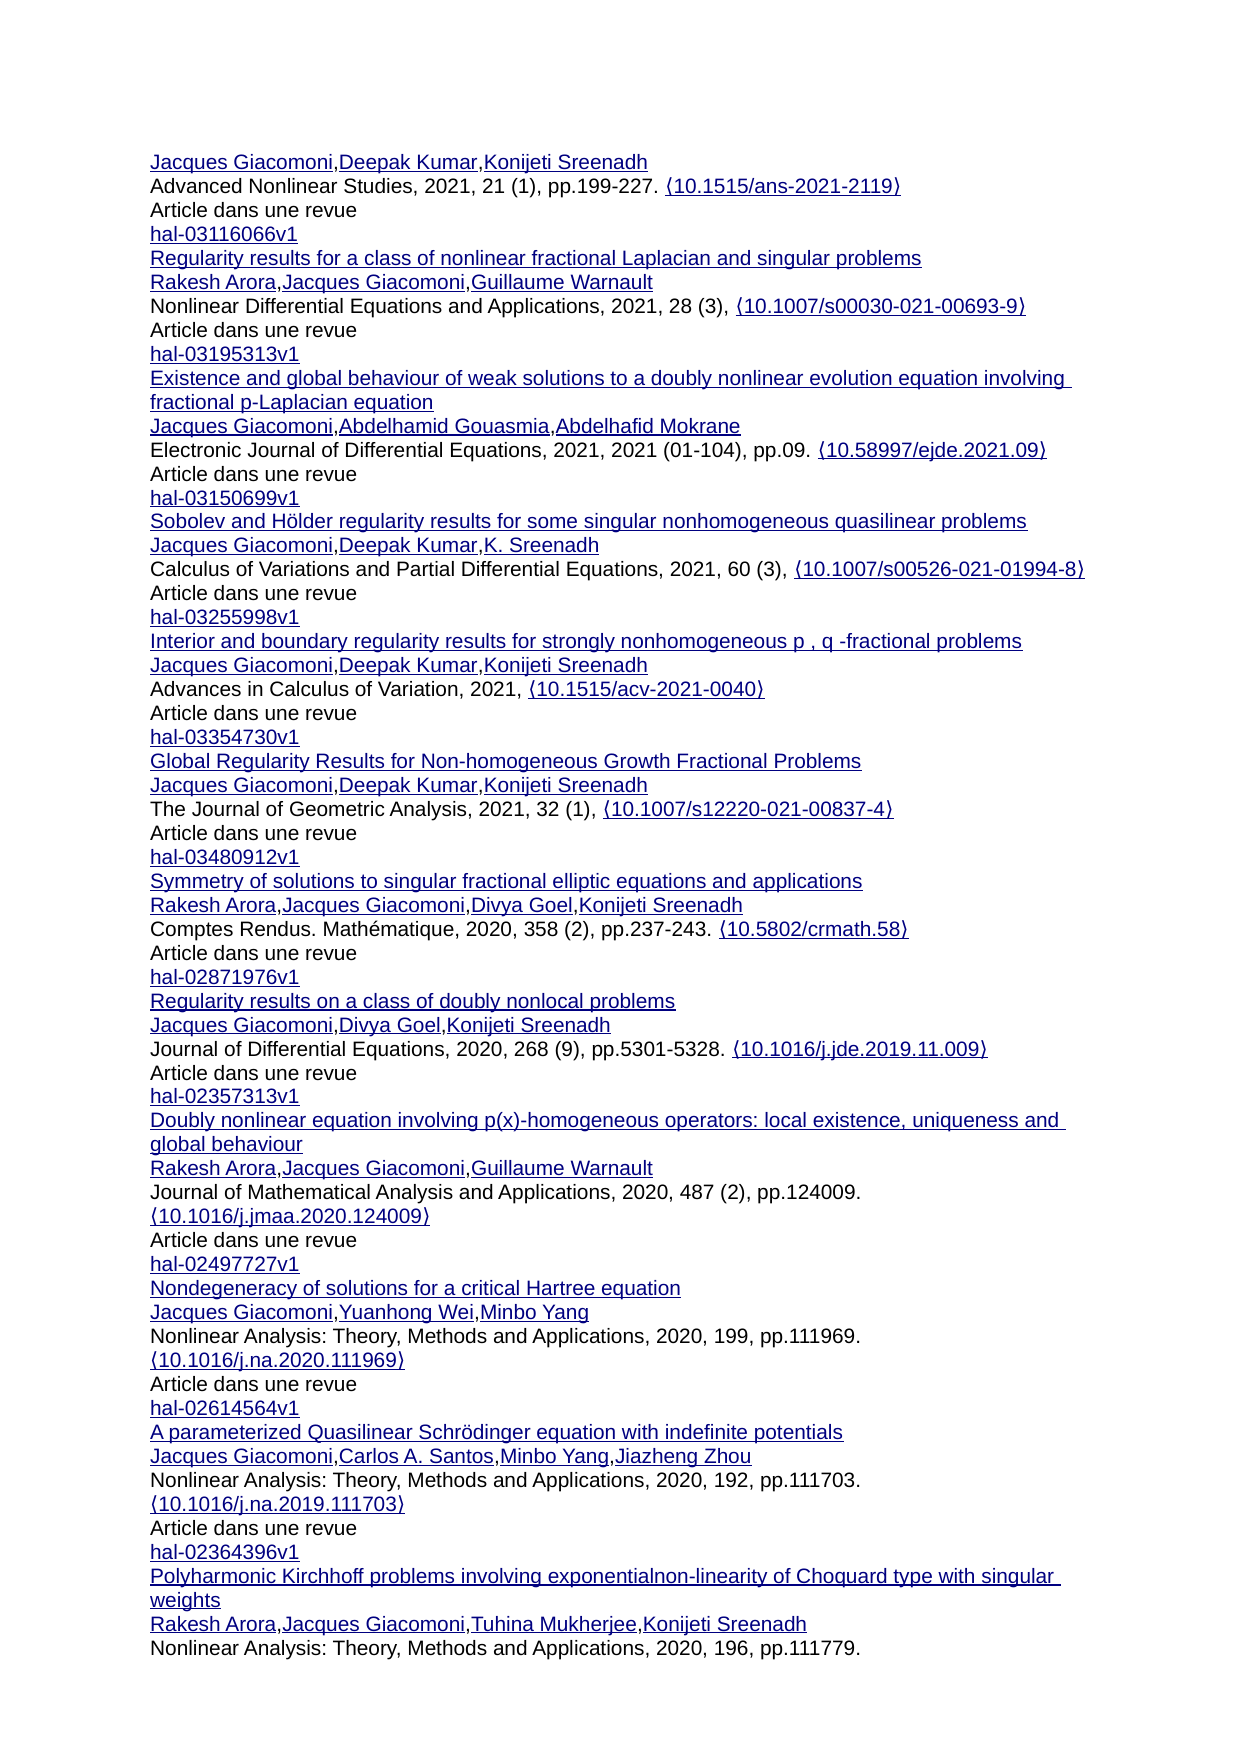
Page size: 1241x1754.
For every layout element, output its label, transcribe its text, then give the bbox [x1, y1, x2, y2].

table_cell Regularity results for a class of nonlinear fractional Laplacian and singular problems Rakesh Arora,Jacques Giacomoni,Guillaume Warnault Nonlinear Differential Equations and Applications, 2021, 28 (3), ⟨10.1007/s00030-021-00693-9⟩ Article dans une revue hal-03195313v1 [150, 246, 1090, 366]
table_cell Polyharmonic Kirchhoff problems involving exponentialnon-linearity of Choquard type with singular weights Rakesh Arora,Jacques Giacomoni,Tuhina Mukherjee,Konijeti Sreenadh Nonlinear Analysis: Theory, Methods and Applications, 2020, 196, pp.111779. [150, 1564, 1090, 1659]
table_cell Symmetry of solutions to singular fractional elliptic equations and applications Rakesh Arora,Jacques Giacomoni,Divya Goel,Konijeti Sreenadh Comptes Rendus. Mathématique, 2020, 358 (2), pp.237-243. ⟨10.5802/crmath.58⟩ Article dans une revue hal-02871976v1 [150, 869, 1090, 988]
table_cell Regularity results on a class of doubly nonlocal problems Jacques Giacomoni,Divya Goel,Konijeti Sreenadh Journal of Differential Equations, 2020, 268 (9), pp.5301-5328. ⟨10.1016/j.jde.2019.11.009⟩ Article dans une revue hal-02357313v1 [150, 989, 1090, 1108]
table_cell Existence and global behaviour of weak solutions to a doubly nonlinear evolution equation involving fractional p-Laplacian equation Jacques Giacomoni,Abdelhamid Gouasmia,Abdelhafid Mokrane Electronic Journal of Differential Equations, 2021, 2021 (01-104), pp.09. ⟨10.58997/ejde.2021.09⟩ Article dans une revue hal-03150699v1 [150, 366, 1090, 509]
table_cell Interior and boundary regularity results for strongly nonhomogeneous p , q -fractional problems Jacques Giacomoni,Deepak Kumar,Konijeti Sreenadh Advances in Calculus of Variation, 2021, ⟨10.1515/acv-2021-0040⟩ Article dans une revue hal-03354730v1 [150, 629, 1090, 749]
table_cell A parameterized Quasilinear Schrödinger equation with indefinite potentials Jacques Giacomoni,Carlos A. Santos,Minbo Yang,Jiazheng Zhou Nonlinear Analysis: Theory, Methods and Applications, 2020, 192, pp.111703. ⟨10.1016/j.na.2019.111703⟩ Article dans une revue hal-02364396v1 [150, 1420, 1090, 1563]
table_cell Doubly nonlinear equation involving p(x)-homogeneous operators: local existence, uniqueness and global behaviour Rakesh Arora,Jacques Giacomoni,Guillaume Warnault Journal of Mathematical Analysis and Applications, 2020, 487 (2), pp.124009. ⟨10.1016/j.jmaa.2020.124009⟩ Article dans une revue hal-02497727v1 [150, 1108, 1090, 1276]
table_cell Global Regularity Results for Non-homogeneous Growth Fractional Problems Jacques Giacomoni,Deepak Kumar,Konijeti Sreenadh The Journal of Geometric Analysis, 2021, 32 (1), ⟨10.1007/s12220-021-00837-4⟩ Article dans une revue hal-03480912v1 [150, 749, 1090, 869]
table_cell Nondegeneracy of solutions for a critical Hartree equation Jacques Giacomoni,Yuanhong Wei,Minbo Yang Nonlinear Analysis: Theory, Methods and Applications, 2020, 199, pp.111969. ⟨10.1016/j.na.2020.111969⟩ Article dans une revue hal-02614564v1 [150, 1276, 1090, 1420]
table_cell Jacques Giacomoni,Deepak Kumar,Konijeti Sreenadh Advanced Nonlinear Studies, 2021, 21 (1), pp.199-227. ⟨10.1515/ans-2021-2119⟩ Article dans une revue hal-03116066v1 [150, 150, 1090, 246]
table_cell Sobolev and Hölder regularity results for some singular nonhomogeneous quasilinear problems Jacques Giacomoni,Deepak Kumar,K. Sreenadh Calculus of Variations and Partial Differential Equations, 2021, 60 (3), ⟨10.1007/s00526-021-01994-8⟩ Article dans une revue hal-03255998v1 [150, 509, 1090, 629]
